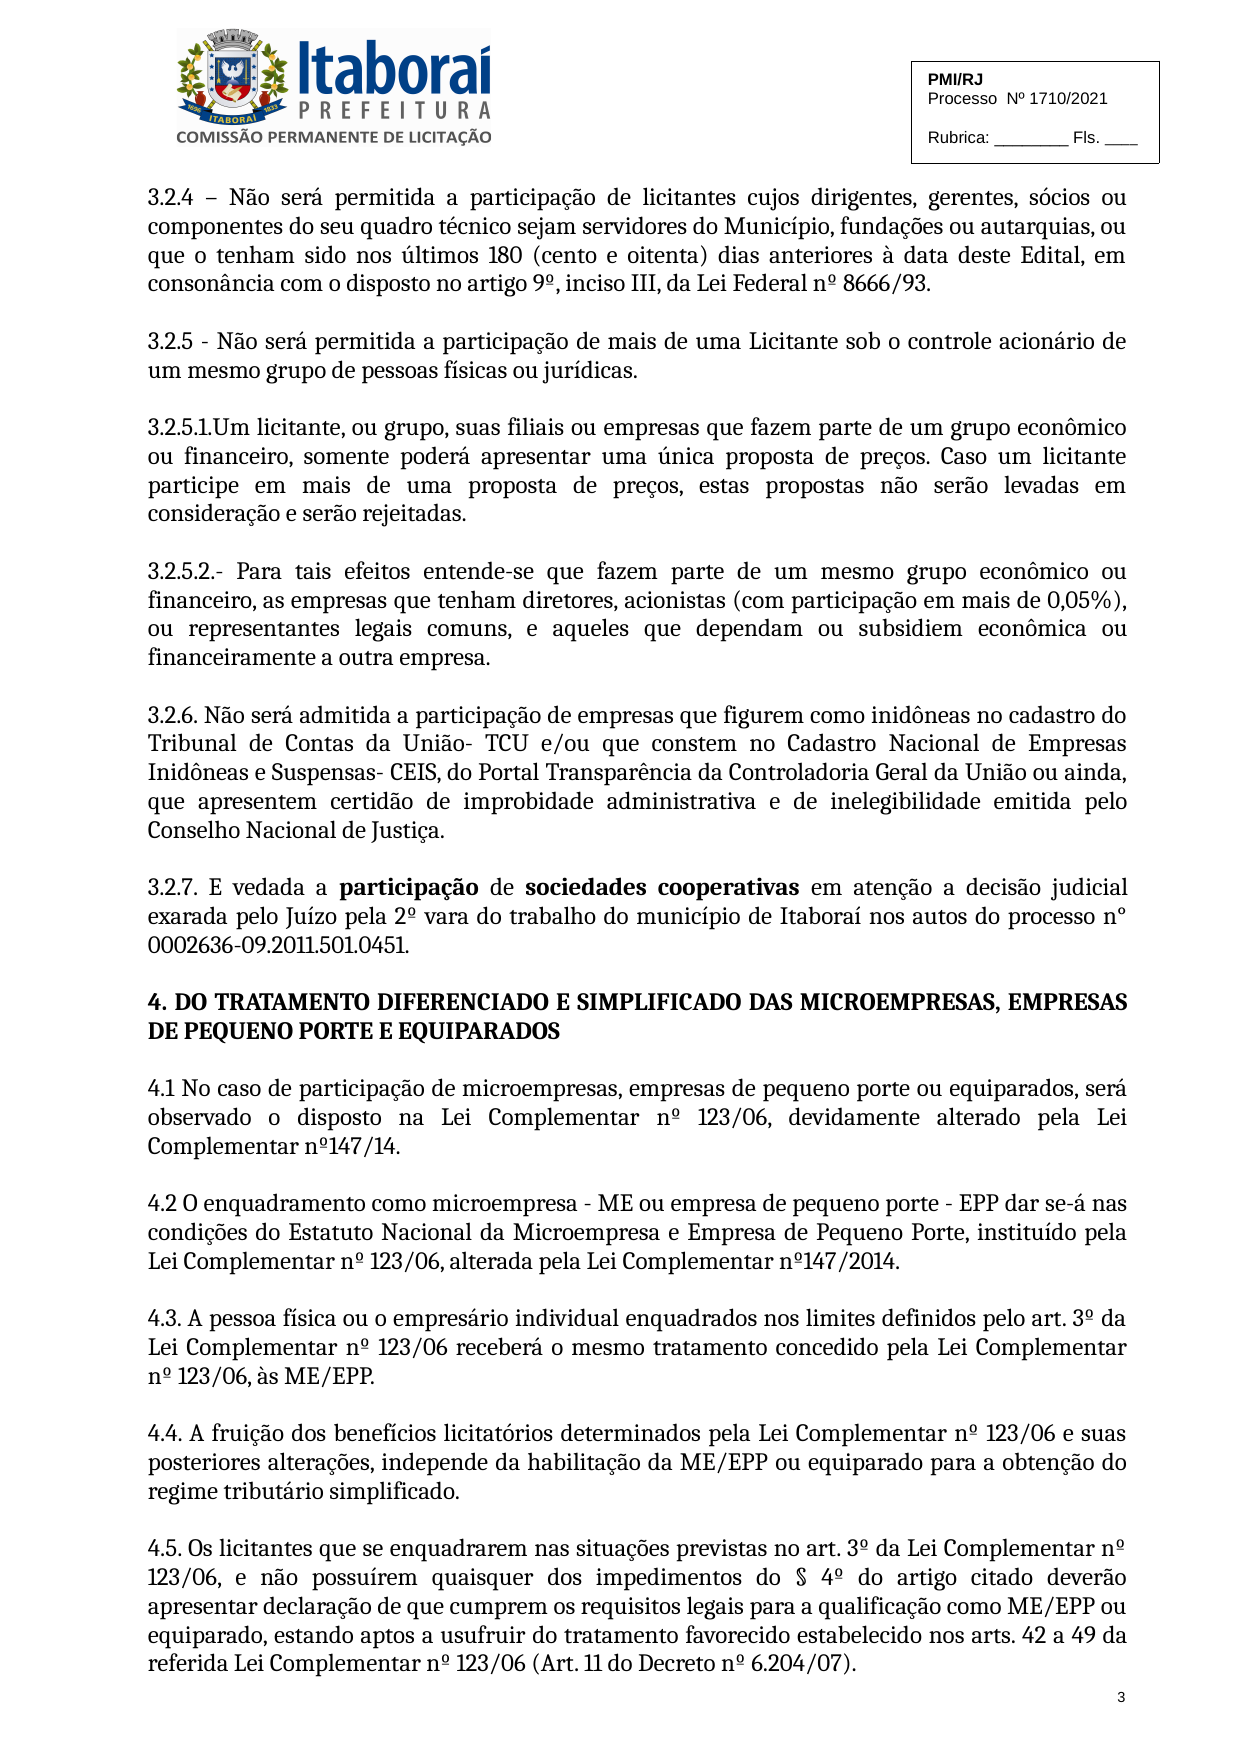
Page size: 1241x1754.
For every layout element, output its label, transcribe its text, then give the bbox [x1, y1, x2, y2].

picture [176, 28, 492, 147]
text 3.2.6. Não será admitida a participação de empresas que figurem como inidôneas no cadastro do Tribunal de Contas da União- TCU e/ou que constem no Cadastro Nacional de Empresas Inidôneas e Suspensas- CEIS, do Portal Transparência da Controladoria Geral da União ou ainda, que apresentem certidão de improbidade administrativa e de inelegibilidade emitida pelo Conselho Nacional de Justiça. [148, 701, 1128, 844]
text 3.2.4 – Não será permitida a participação de licitantes cujos dirigentes, gerentes, sócios ou componentes do seu quadro técnico sejam servidores do Município, fundações ou autarquias, ou que o tenham sido nos últimos 180 (cento e oitenta) dias anteriores à data deste Edital, em consonância com o disposto no artigo 9º, inciso III, da Lei Federal nº 8666/93. [148, 183, 1128, 298]
text 3.2.5.2.- Para tais efeitos entende-se que fazem parte de um mesmo grupo econômico ou financeiro, as empresas que tenham diretores, acionistas (com participação em mais de 0,05%), ou representantes legais comuns, e aqueles que dependam ou subsidiem econômica ou financeiramente a outra empresa. [148, 557, 1128, 672]
text 4.1 No caso de participação de microempresas, empresas de pequeno porte ou equiparados, será observado o disposto na Lei Complementar nº 123/06, devidamente alterado pela Lei Complementar nº147/14. [148, 1074, 1128, 1161]
text 4.5. Os licitantes que se enquadrarem nas situações previstas no art. 3º da Lei Complementar nº 123/06, e não possuírem quaisquer dos impedimentos do § 4º do artigo citado deverão apresentar declaração de que cumprem os requisitos legais para a qualificação como ME/EPP ou equiparado, estando aptos a usufruir do tratamento favorecido estabelecido nos arts. 42 a 49 da referida Lei Complementar nº 123/06 (Art. 11 do Decreto nº 6.204/07). [148, 1534, 1128, 1678]
text 4.3. A pessoa física ou o empresário individual enquadrados nos limites definidos pelo art. 3º da Lei Complementar nº 123/06 receberá o mesmo tratamento concedido pela Lei Complementar nº 123/06, às ME/EPP. [148, 1304, 1128, 1391]
text 4.2 O enquadramento como microempresa - ME ou empresa de pequeno porte - EPP dar se-á nas condições do Estatuto Nacional da Microempresa e Empresa de Pequeno Porte, instituído pela Lei Complementar nº 123/06, alterada pela Lei Complementar nº147/2014. [148, 1189, 1128, 1276]
text 3.2.5.1.Um licitante, ou grupo, suas filiais ou empresas que fazem parte de um grupo econômico ou financeiro, somente poderá apresentar uma única proposta de preços. Caso um licitante participe em mais de uma proposta de preços, estas propostas não serão levadas em consideração e serão rejeitadas. [148, 413, 1128, 528]
text 3.2.7. E vedada a participação de sociedades cooperativas em atenção a decisão judicial exarada pelo Juízo pela 2º vara do trabalho do município de Itaboraí nos autos do processo n° 0002636-09.2011.501.0451. [148, 873, 1128, 959]
text 3.2.5 - Não será permitida a participação de mais de uma Licitante sob o controle acionário de um mesmo grupo de pessoas físicas ou jurídicas. [148, 327, 1128, 384]
text 4.4. A fruição dos benefícios licitatórios determinados pela Lei Complementar nº 123/06 e suas posteriores alterações, independe da habilitação da ME/EPP ou equiparado para a obtenção do regime tributário simplificado. [148, 1419, 1128, 1506]
text 4. DO TRATAMENTO DIFERENCIADO E SIMPLIFICADO DAS MICROEMPRESAS, EMPRESAS DE PEQUENO PORTE E EQUIPARADOS [148, 988, 1128, 1046]
